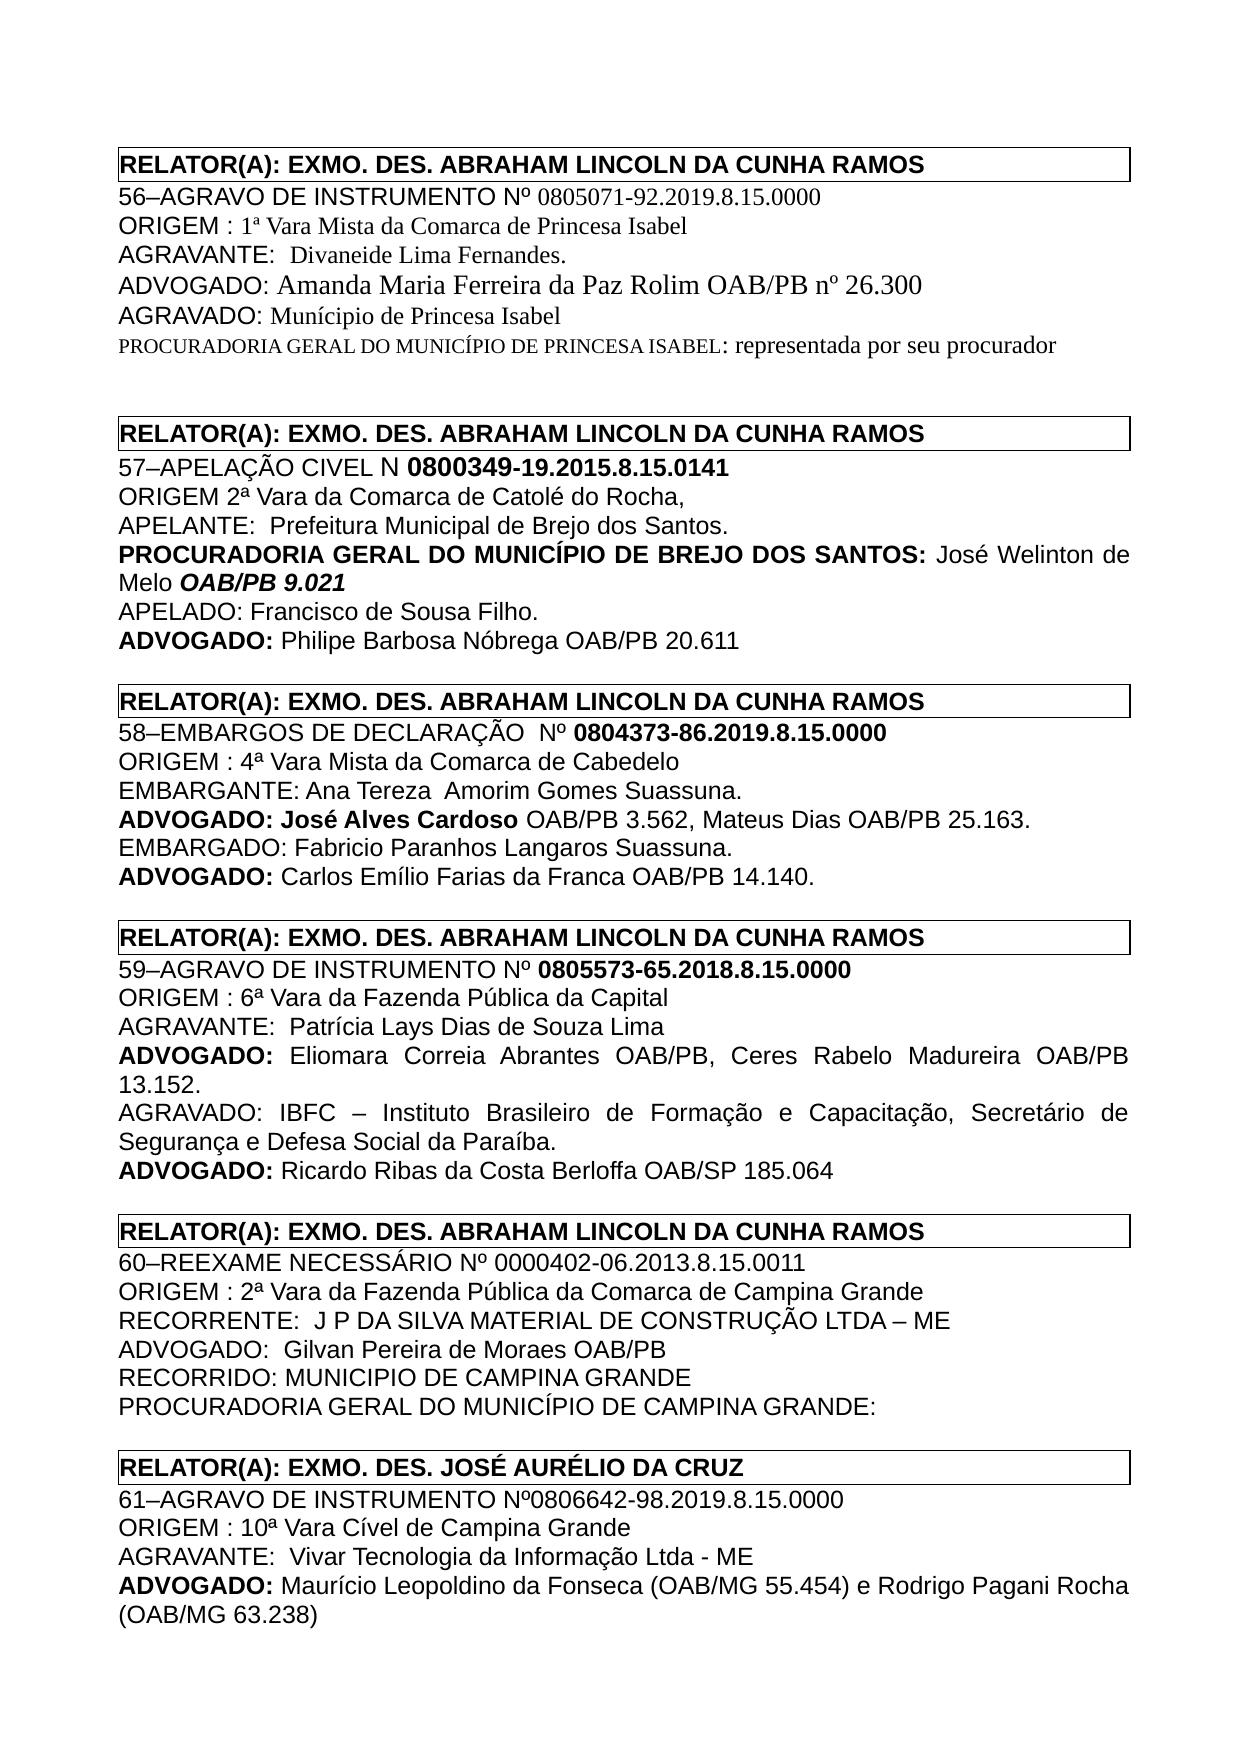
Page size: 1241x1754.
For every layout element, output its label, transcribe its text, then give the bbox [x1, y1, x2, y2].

text 61–AGRAVO DE INSTRUMENTO Nº0806642-98.2019.8.15.0000 [118, 1485, 1131, 1513]
text 60–REEXAME NECESSÁRIO Nº 0000402-06.2013.8.15.0011 [118, 1248, 1131, 1277]
text ADVOGADO: Amanda Maria Ferreira da Paz Rolim OAB/PB nº 26.300 [118, 268, 1131, 301]
text 58–EMBARGOS DE DECLARAÇÃO Nº 0804373-86.2019.8.15.0000 [118, 718, 1131, 747]
text RELATOR(A): EXMO. DES. JOSÉ AURÉLIO DA CRUZ [119, 1451, 1129, 1484]
text ADVOGADO: Maurício Leopoldino da Fonseca (OAB/MG 55.454) e Rodrigo Pagani Rocha (OAB/MG 63.238) [118, 1571, 1131, 1628]
text RELATOR(A): EXMO. DES. ABRAHAM LINCOLN DA CUNHA RAMOS [119, 685, 1129, 717]
text ADVOGADO: Philipe Barbosa Nóbrega OAB/PB 20.611 [118, 626, 1131, 655]
text ADVOGADO: Carlos Emílio Farias da Franca OAB/PB 14.140. [118, 862, 1131, 891]
text AGRAVADO: IBFC – Instituto Brasileiro de Formação e Capacitação, Secretário de Segurança e Defesa Social da Paraíba. [118, 1098, 1131, 1156]
text EMBARGADO: Fabricio Paranhos Langaros Suassuna. [118, 833, 1131, 862]
text PROCURADORIA GERAL DO MUNICÍPIO DE CAMPINA GRANDE: [118, 1392, 1131, 1421]
text RELATOR(A): EXMO. DES. ABRAHAM LINCOLN DA CUNHA RAMOS [119, 417, 1129, 450]
text ORIGEM 2ª Vara da Comarca de Catolé do Rocha, [118, 482, 1131, 511]
text EMBARGANTE: Ana Tereza Amorim Gomes Suassuna. [118, 776, 1131, 805]
text 57–APELAÇÃO CIVEL N 0800349-19.2015.8.15.0141 [118, 451, 1131, 482]
text RECORRENTE: J P DA SILVA MATERIAL DE CONSTRUÇÃO LTDA – ME [118, 1306, 1131, 1335]
text RELATOR(A): EXMO. DES. ABRAHAM LINCOLN DA CUNHA RAMOS [119, 1215, 1129, 1247]
text ORIGEM : 4ª Vara Mista da Comarca de Cabedelo [118, 747, 1131, 776]
text ORIGEM : 10ª Vara Cível de Campina Grande [118, 1513, 1131, 1542]
text APELADO: Francisco de Sousa Filho. [118, 597, 1131, 626]
text ORIGEM : 1ª Vara Mista da Comarca de Princesa Isabel [118, 211, 1131, 239]
text AGRAVADO: Munícipio de Princesa Isabel [118, 301, 1131, 330]
text AGRAVANTE: Patrícia Lays Dias de Souza Lima [118, 1012, 1131, 1041]
text RECORRIDO: MUNICIPIO DE CAMPINA GRANDE [118, 1363, 1131, 1392]
text PROCURADORIA GERAL DO MUNICÍPIO DE BREJO DOS SANTOS: José Welinton de Melo OAB/PB 9.021 [118, 540, 1131, 597]
text 59–AGRAVO DE INSTRUMENTO Nº 0805573-65.2018.8.15.0000 [118, 955, 1131, 983]
text ADVOGADO: José Alves Cardoso OAB/PB 3.562, Mateus Dias OAB/PB 25.163. [118, 805, 1131, 833]
text ORIGEM : 2ª Vara da Fazenda Pública da Comarca de Campina Grande [118, 1277, 1131, 1306]
text RELATOR(A): EXMO. DES. ABRAHAM LINCOLN DA CUNHA RAMOS [119, 921, 1129, 954]
text PROCURADORIA GERAL DO MUNICÍPIO DE PRINCESA ISABEL: representada por seu procurador [118, 330, 1131, 358]
text AGRAVANTE: Divaneide Lima Fernandes. [118, 239, 1131, 268]
text APELANTE: Prefeitura Municipal de Brejo dos Santos. [118, 511, 1131, 540]
text 56–AGRAVO DE INSTRUMENTO Nº 0805071-92.2019.8.15.0000 [118, 182, 1131, 211]
text ADVOGADO: Gilvan Pereira de Moraes OAB/PB [118, 1335, 1131, 1363]
text ORIGEM : 6ª Vara da Fazenda Pública da Capital [118, 983, 1131, 1012]
text ADVOGADO: Eliomara Correia Abrantes OAB/PB, Ceres Rabelo Madureira OAB/PB 13.152. [118, 1041, 1131, 1098]
text AGRAVANTE: Vivar Tecnologia da Informação Ltda - ME [118, 1542, 1131, 1571]
text RELATOR(A): EXMO. DES. ABRAHAM LINCOLN DA CUNHA RAMOS [119, 148, 1129, 181]
text ADVOGADO: Ricardo Ribas da Costa Berloffa OAB/SP 185.064 [118, 1156, 1131, 1185]
